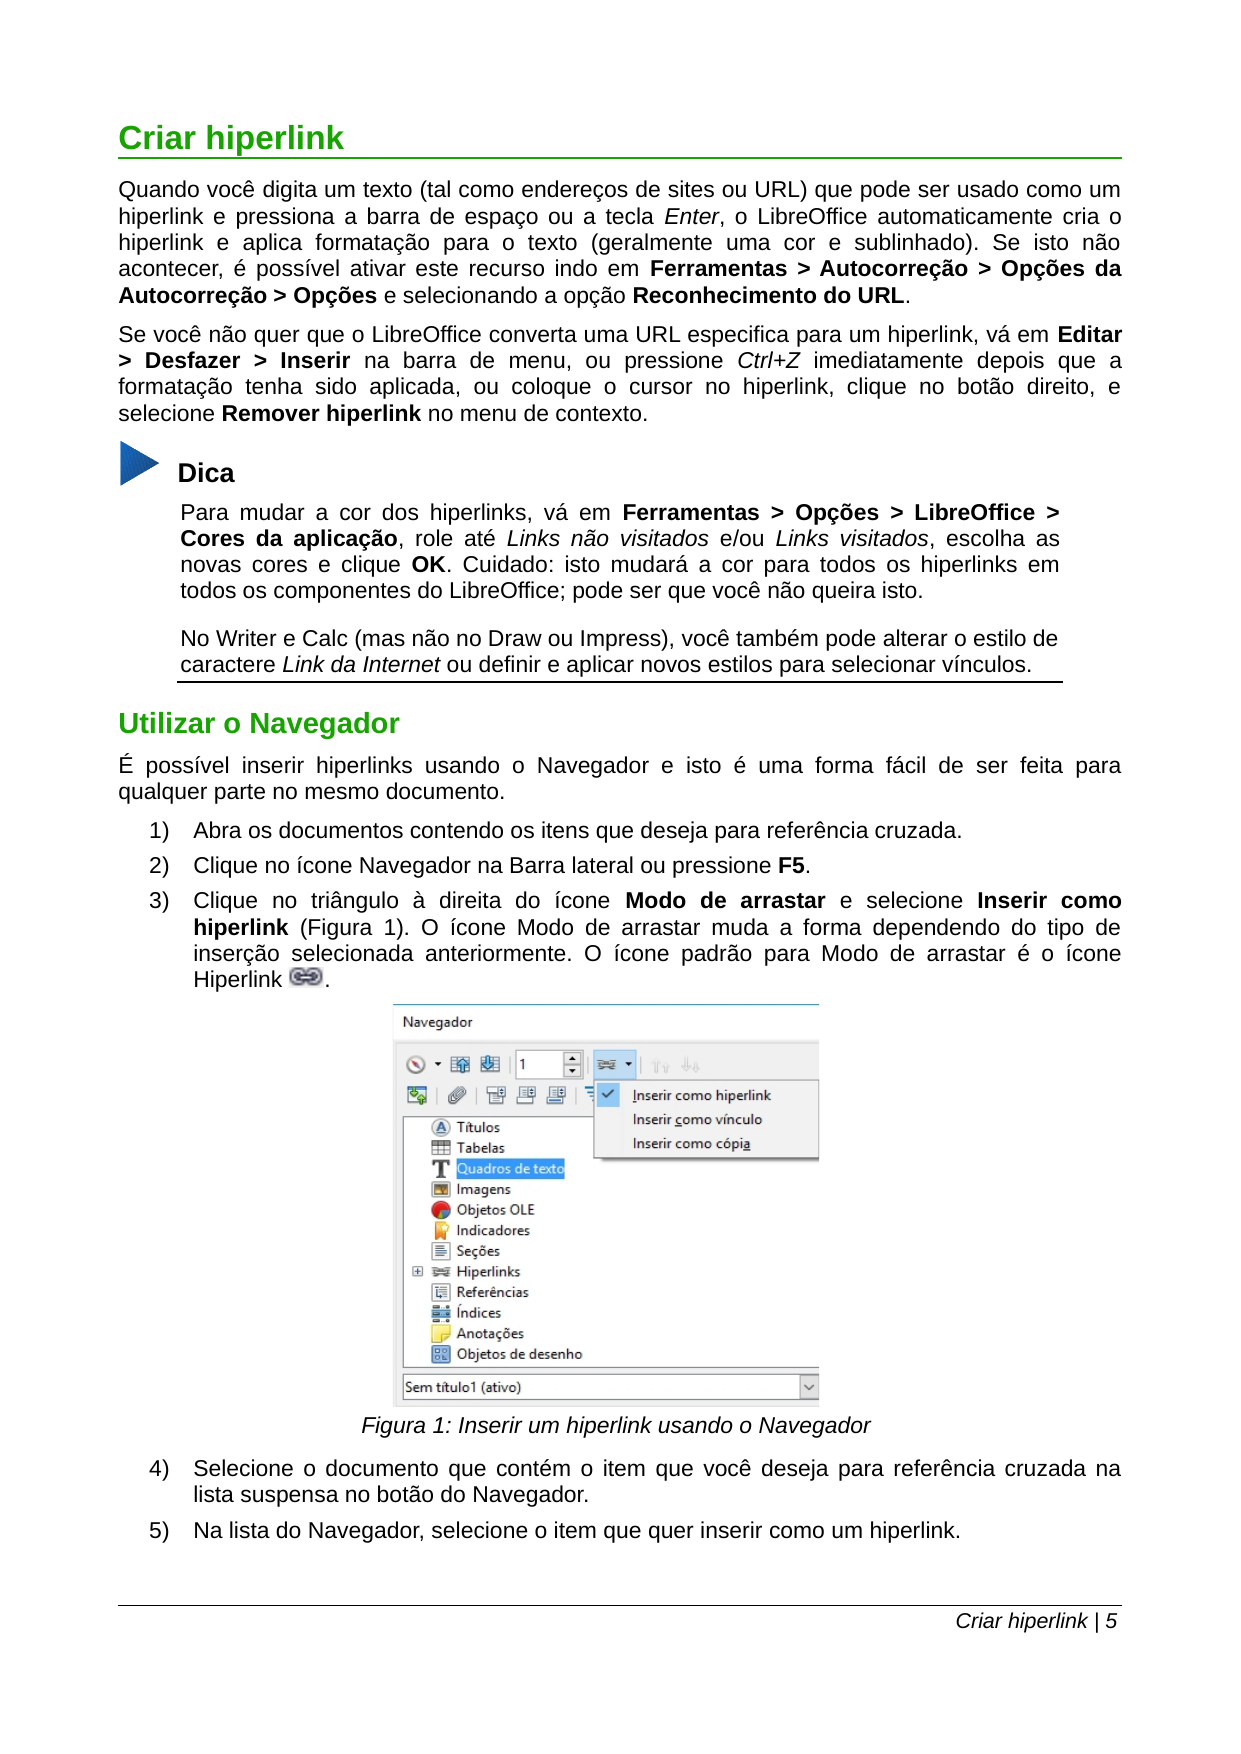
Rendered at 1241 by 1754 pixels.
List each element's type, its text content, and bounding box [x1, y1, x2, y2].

list Clique no ícone Navegador na Barra lateral ou pressione F5. [169, 852, 1122, 878]
text No Writer e Calc (mas não no Draw ou Impress), você também pode alterar o estilo de caractere Link da Internet ou definir e aplicar novos estilos para selecionar vínculos. [177, 622, 1063, 681]
picture [288, 967, 324, 988]
subtitle Criar hiperlink [118, 118, 1122, 157]
subtitle Dica [118, 438, 1122, 488]
text Para mudar a cor dos hiperlinks, vá em Ferramentas > Opções > LibreOffice > Cores da aplicação, role até Links não visitados e/ou Links visitados, escolha as novas cores e clique OK. Cuidado: isto mudará a cor para todos os hiperlinks em todos os componentes do LibreOffice; pode ser que você não queira isto. [177, 495, 1063, 604]
list Abra os documentos contendo os itens que deseja para referência cruzada. [169, 817, 1122, 843]
list Selecione o documento que contém o item que você deseja para referência cruzada na lista suspensa no botão do Navegador. [169, 1455, 1122, 1508]
text Figura 1: Inserir um hiperlink usando o Navegador [361, 1412, 879, 1438]
text Se você não quer que o LibreOffice converta uma URL especifica para um hiperlink, vá em Editar > Desfazer > Inserir na barra de menu, ou pressione Ctrl+Z imediatamente depois que a formatação tenha sido aplicada, ou coloque o cursor no hiperlink, clique no botão direito, e selecione Remover hiperlink no menu de contexto. [118, 321, 1122, 426]
text Quando você digita um texto (tal como endereços de sites ou URL) que pode ser usado como um hiperlink e pressiona a barra de espaço ou a tecla Enter, o LibreOffice automaticamente cria o hiperlink e aplica formatação para o texto (geralmente uma cor e sublinhado). Se isto não acontecer, é possível ativar este recurso indo em Ferramentas > Autocorreção > Opções da Autocorreção > Opções e selecionando a opção Reconhecimento do URL. [118, 176, 1122, 308]
picture [392, 1004, 820, 1407]
list Clique no triângulo à direita do ícone Modo de arrastar e selecione Inserir como hiperlink (Figura 1). O ícone Modo de arrastar muda a forma dependendo do tipo de inserção selecionada anteriormente. O ícone padrão para Modo de arrastar é o ícone Hiperlink . [169, 887, 1122, 993]
text É possível inserir hiperlinks usando o Navegador e isto é uma forma fácil de ser feita para qualquer parte no mesmo documento. [118, 752, 1122, 804]
subtitle Utilizar o Navegador [118, 706, 1122, 740]
list Na lista do Navegador, selecione o item que quer inserir como um hiperlink. [169, 1517, 1122, 1543]
